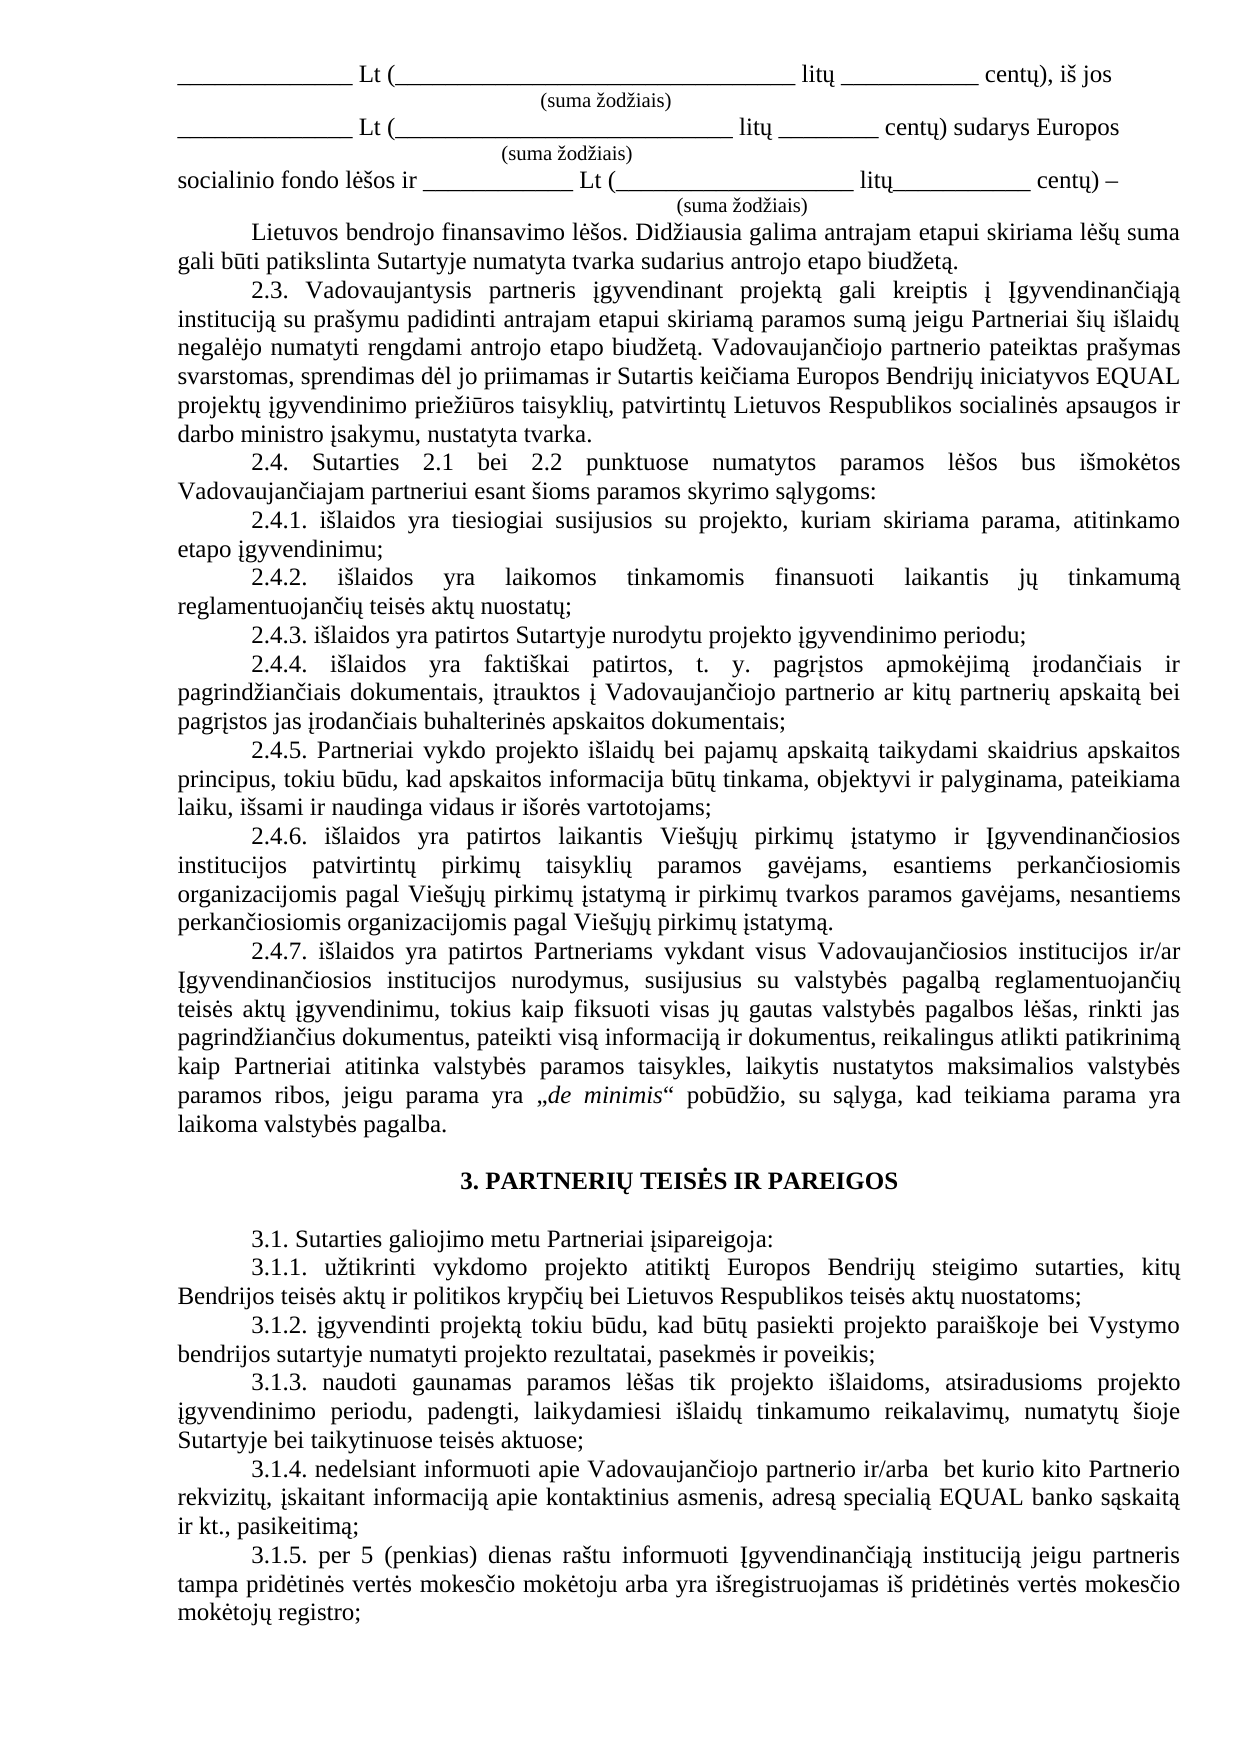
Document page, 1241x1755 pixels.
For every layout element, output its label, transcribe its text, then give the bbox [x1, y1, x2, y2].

text (suma žodžiais) [177, 193, 1181, 217]
text 2.3. Vadovaujantysis partneris įgyvendinant projektą gali kreiptis į Įgyvendinančiąją instituciją su prašymu padidinti antrajam etapui skiriamą paramos sumą jeigu Partneriai šių išlaidų negalėjo numatyti rengdami antrojo etapo biudžetą. Vadovaujančiojo partnerio pateiktas prašymas svarstomas, sprendimas dėl jo priimamas ir Sutartis keičiama Europos Bendrijų iniciatyvos EQUAL projektų įgyvendinimo priežiūros taisyklių, patvirtintų Lietuvos Respublikos socialinės apsaugos ir darbo ministro įsakymu, nustatyta tvarka. [177, 275, 1181, 447]
text (suma žodžiais) [177, 141, 1181, 165]
text 2.4.6. išlaidos yra patirtos laikantis Viešųjų pirkimų įstatymo ir Įgyvendinančiosios institucijos patvirtintų pirkimų taisyklių paramos gavėjams, esantiems perkančiosiomis organizacijomis pagal Viešųjų pirkimų įstatymą ir pirkimų tvarkos paramos gavėjams, nesantiems perkančiosiomis organizacijomis pagal Viešųjų pirkimų įstatymą. [177, 821, 1181, 936]
text ______________ Lt (________________________________ litų ___________ centų), iš jos [177, 59, 1181, 88]
text 2.4. Sutarties 2.1 bei 2.2 punktuose numatytos paramos lėšos bus išmokėtos Vadovaujančiajam partneriui esant šioms paramos skyrimo sąlygoms: [177, 447, 1181, 505]
text 3.1.5. per 5 (penkias) dienas raštu informuoti Įgyvendinančiąją instituciją jeigu partneris tampa pridėtinės vertės mokesčio mokėtoju arba yra išregistruojamas iš pridėtinės vertės mokesčio mokėtojų registro; [177, 1540, 1181, 1626]
text 3.1.2. įgyvendinti projektą tokiu būdu, kad būtų pasiekti projekto paraiškoje bei Vystymo bendrijos sutartyje numatyti projekto rezultatai, pasekmės ir poveikis; [177, 1310, 1181, 1367]
text 2.4.5. Partneriai vykdo projekto išlaidų bei pajamų apskaitą taikydami skaidrius apskaitos principus, tokiu būdu, kad apskaitos informacija būtų tinkama, objektyvi ir palyginama, pateikiama laiku, išsami ir naudinga vidaus ir išorės vartotojams; [177, 735, 1181, 821]
text 2.4.4. išlaidos yra faktiškai patirtos, t. y. pagrįstos apmokėjimą įrodančiais ir pagrindžiančiais dokumentais, įtrauktos į Vadovaujančiojo partnerio ar kitų partnerių apskaitą bei pagrįstos jas įrodančiais buhalterinės apskaitos dokumentais; [177, 649, 1181, 735]
text 2.4.1. išlaidos yra tiesiogiai susijusios su projekto, kuriam skiriama parama, atitinkamo etapo įgyvendinimu; [177, 505, 1181, 562]
text ______________ Lt (___________________________ litų ________ centų) sudarys Europos [177, 112, 1181, 141]
text 3.1.3. naudoti gaunamas paramos lėšas tik projekto išlaidoms, atsiradusioms projekto įgyvendinimo periodu, padengti, laikydamiesi išlaidų tinkamumo reikalavimų, numatytų šioje Sutartyje bei taikytinuose teisės aktuose; [177, 1367, 1181, 1454]
text 3.1. Sutarties galiojimo metu Partneriai įsipareigoja: [177, 1224, 1181, 1252]
text 3.1.4. nedelsiant informuoti apie Vadovaujančiojo partnerio ir/arba bet kurio kito Partnerio rekvizitų, įskaitant informaciją apie kontaktinius asmenis, adresą specialią EQUAL banko sąskaitą ir kt., pasikeitimą; [177, 1454, 1181, 1540]
text 2.4.2. išlaidos yra laikomos tinkamomis finansuoti laikantis jų tinkamumą reglamentuojančių teisės aktų nuostatų; [177, 562, 1181, 620]
text socialinio fondo lėšos ir ____________ Lt (___________________ litų___________ centų) – [177, 165, 1181, 193]
text 3.1.1. užtikrinti vykdomo projekto atitiktį Europos Bendrijų steigimo sutarties, kitų Bendrijos teisės aktų ir politikos krypčių bei Lietuvos Respublikos teisės aktų nuostatoms; [177, 1252, 1181, 1310]
text 2.4.7. išlaidos yra patirtos Partneriams vykdant visus Vadovaujančiosios institucijos ir/ar Įgyvendinančiosios institucijos nurodymus, susijusius su valstybės pagalbą reglamentuojančių teisės aktų įgyvendinimu, tokius kaip fiksuoti visas jų gautas valstybės pagalbos lėšas, rinkti jas pagrindžiančius dokumentus, pateikti visą informaciją ir dokumentus, reikalingus atlikti patikrinimą kaip Partneriai atitinka valstybės paramos taisykles, laikytis nustatytos maksimalios valstybės paramos ribos, jeigu parama yra „de minimis“ pobūdžio, su sąlyga, kad teikiama parama yra laikoma valstybės pagalba. [177, 936, 1181, 1137]
text 3. PARTNERIŲ TEISĖS IR PAREIGOS [177, 1166, 1181, 1195]
text (suma žodžiais) [177, 88, 1181, 112]
text 2.4.3. išlaidos yra patirtos Sutartyje nurodytu projekto įgyvendinimo periodu; [177, 620, 1181, 649]
text Lietuvos bendrojo finansavimo lėšos. Didžiausia galima antrajam etapui skiriama lėšų suma gali būti patikslinta Sutartyje numatyta tvarka sudarius antrojo etapo biudžetą. [177, 217, 1181, 275]
